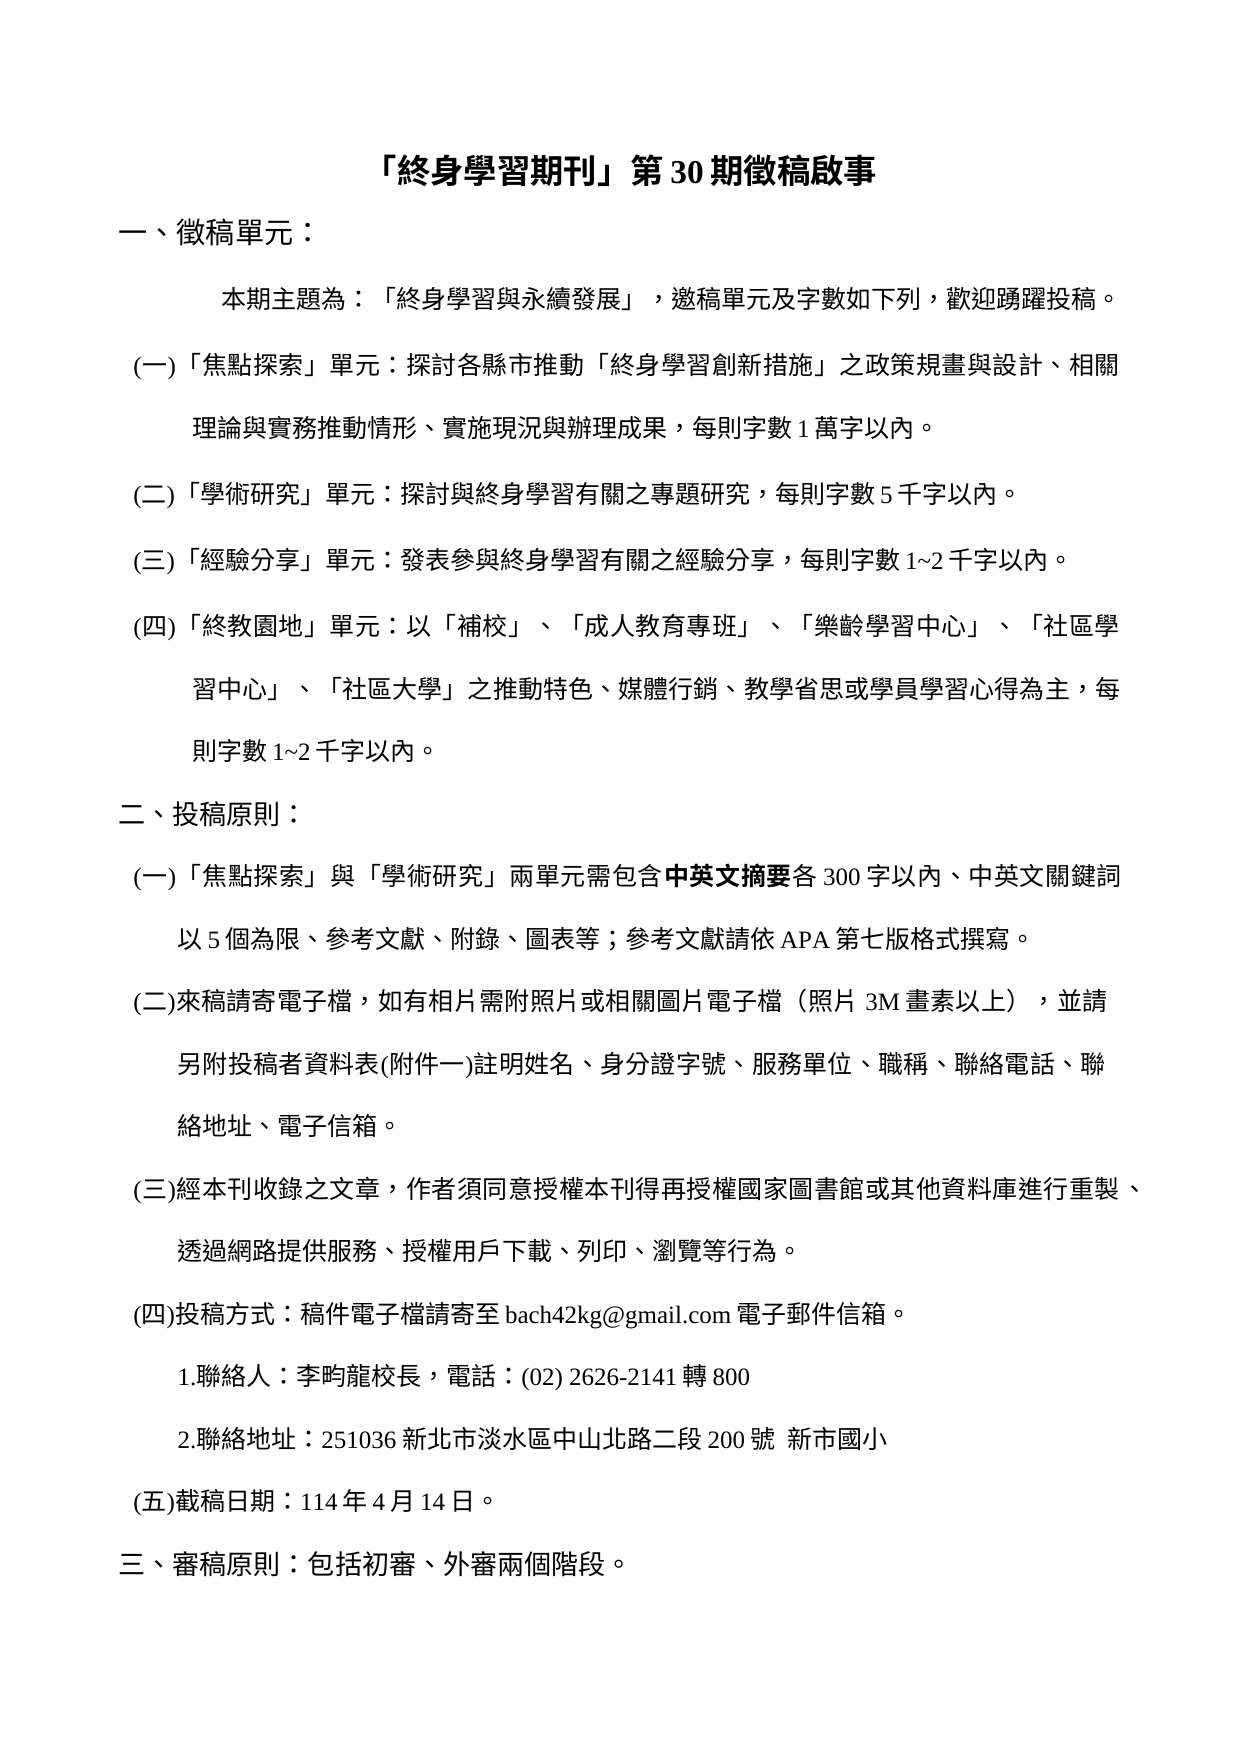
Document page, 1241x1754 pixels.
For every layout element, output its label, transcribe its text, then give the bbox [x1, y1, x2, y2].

text 「終身學習期刊」第30期徵稿啟事 [118, 127, 1122, 189]
text (一)「焦點探索」與「學術研究」兩單元需包含中英文摘要各300字以內、中英文關鍵詞以5個為限、參考文獻、附錄、圖表等；參考文獻請依APA第七版格式撰寫。 [133, 833, 1122, 958]
text (二)「學術研究」單元：探討與終身學習有關之專題研究，每則字數5千字以內。 [133, 451, 1122, 513]
text 三、審稿原則：包括初審、外審兩個階段。 [118, 1521, 1122, 1583]
text (四)「終教園地」單元：以「補校」、「成人教育專班」、「樂齡學習中心」、「社區學習中心」、「社區大學」之推動特色、媒體行銷、教學省思或學員學習心得為主，每則字數1~2千字以內。 [133, 583, 1122, 771]
text (三)經本刊收錄之文章，作者須同意授權本刊得再授權國家圖書館或其他資料庫進行重製、透過網路提供服務、授權用戶下載、列印、瀏覽等行為。 [133, 1146, 1122, 1271]
text 1.聯絡人：李畇龍校長，電話：(02) 2626-2141轉800 [172, 1333, 1122, 1396]
text 一、徵稿單元： [118, 189, 1122, 252]
text 本期主題為：「終身學習與永續發展」，邀稿單元及字數如下列，歡迎踴躍投稿。 [160, 256, 1122, 318]
text 二、投稿原則： [118, 771, 1122, 833]
text 2.聯絡地址：251036 新北市淡水區中山北路二段200號 新市國小 [172, 1396, 1122, 1458]
text (一)「焦點探索」單元：探討各縣市推動「終身學習創新措施」之政策規畫與設計、相關理論與實務推動情形、實施現況與辦理成果，每則字數1萬字以內。 [133, 322, 1122, 447]
text (四)投稿方式：稿件電子檔請寄至bach42kg@gmail.com電子郵件信箱。 [133, 1271, 1122, 1333]
text (二)來稿請寄電子檔，如有相片需附照片或相關圖片電子檔（照片3M畫素以上），並請另附投稿者資料表(附件一)註明姓名、身分證字號、服務單位、職稱、聯絡電話、聯絡地址、電子信箱。 [133, 958, 1108, 1146]
text (三)「經驗分享」單元：發表參與終身學習有關之經驗分享，每則字數1~2千字以內。 [133, 517, 1122, 579]
text (五)截稿日期：114年4月14日。 [133, 1458, 1122, 1521]
